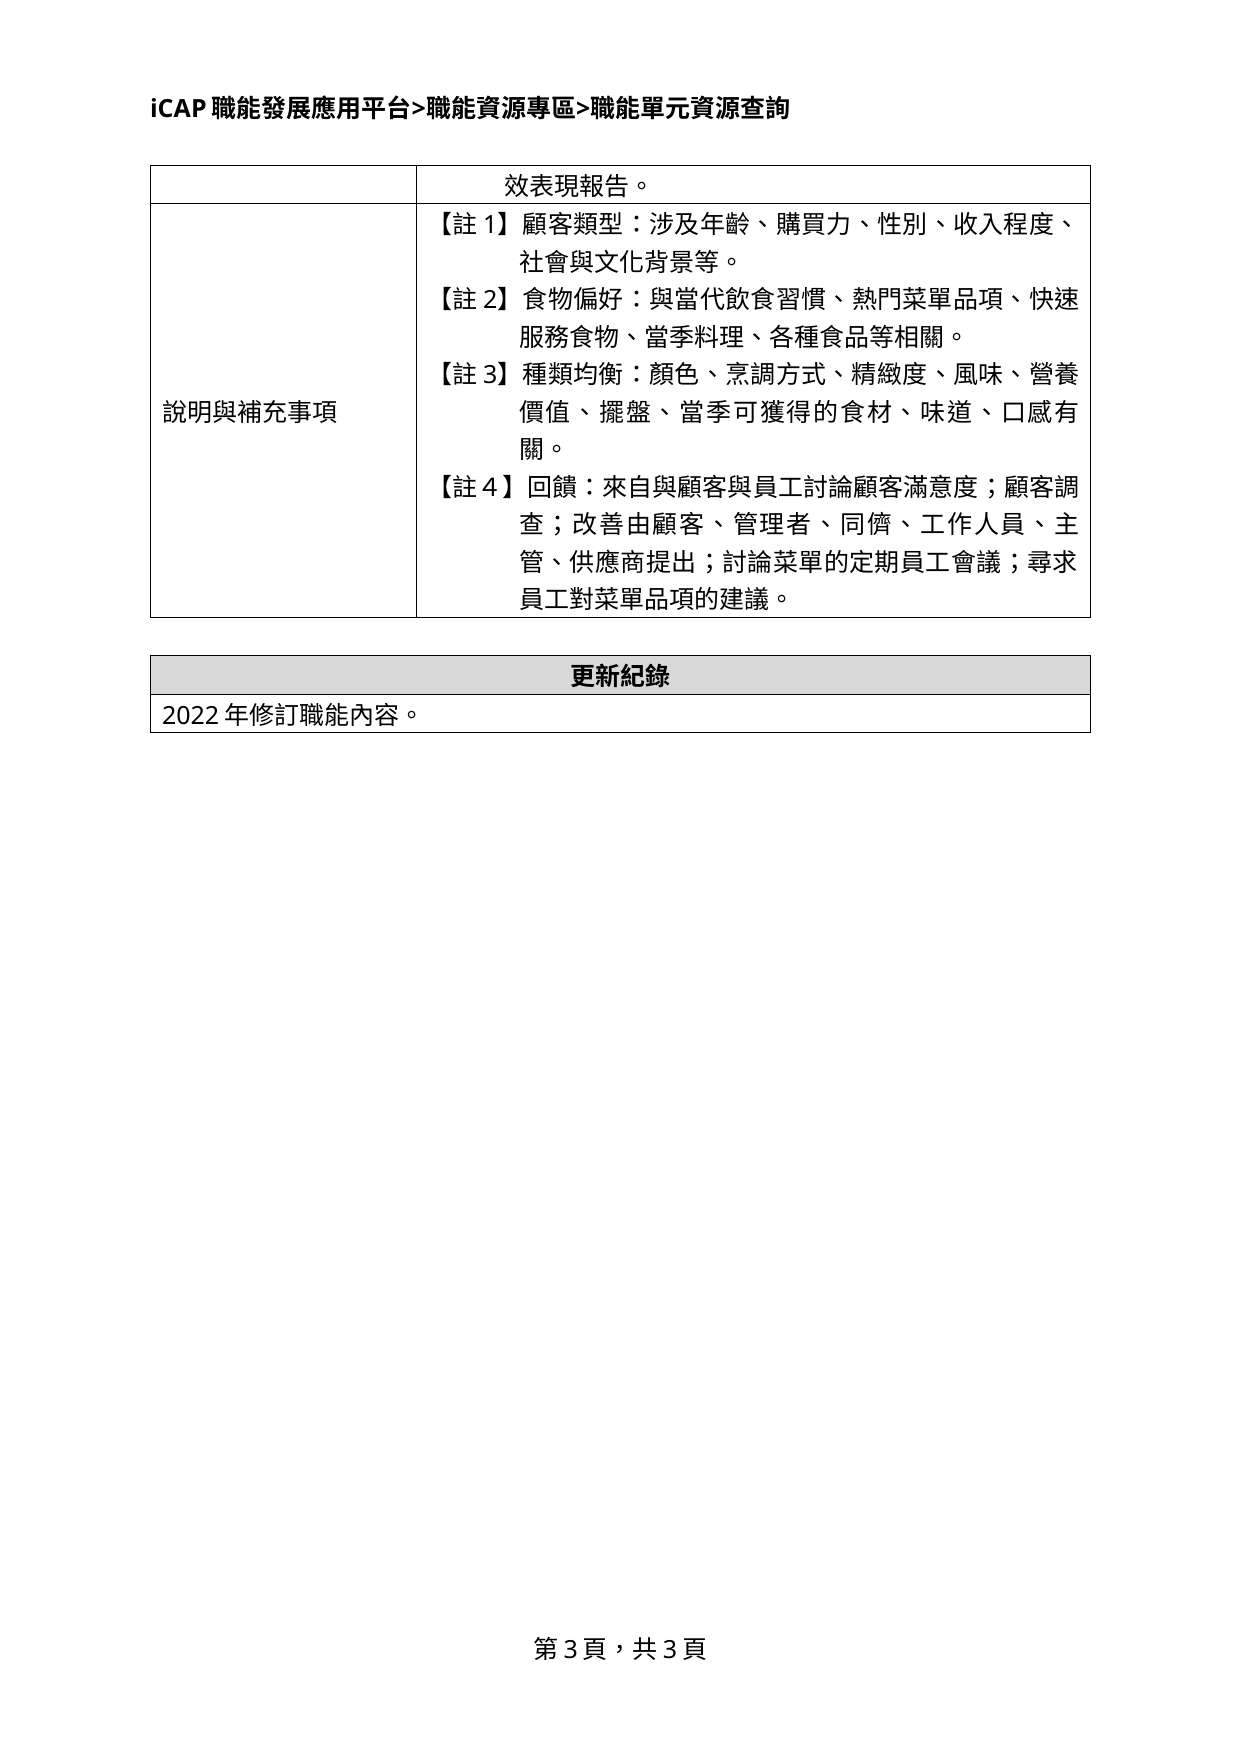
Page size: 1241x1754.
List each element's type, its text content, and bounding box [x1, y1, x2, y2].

table_cell 【註1】顧客類型：涉及年齡、購買力、性別、收入程度、社會與文化背景等。 【註2】食物偏好：與當代飲食習慣、熱門菜單品項、快速服務食物、當季料理、各種食品等相關。 【註3】種類均衡：顏色、烹調方式、精緻度、風味、營養價值、擺盤、當季可獲得的食材、味道、口感有關。 【註４】回饋：來自與顧客與員工討論顧客滿意度；顧客調查；改善由顧客、管理者、同儕、工作人員、主管、供應商提出；討論菜單的定期員工會議；尋求員工對菜單品項的建議。 [417, 204, 1090, 617]
table_cell [151, 166, 416, 203]
table_cell 2022年修訂職能內容。 [151, 695, 1090, 732]
table_cell 說明與補充事項 [151, 204, 416, 617]
table_cell 評量證據 能評估特定客群的食物偏好。 能規劃不同類型與風格的各種餐點或食品菜單，以符合多樣顧客類型。 能精確計算各種基本菜單成本。 能在菜單的生命週期後評估菜單成功程度。 能了解食材供應成本、計算利潤與成本的方法、期望的利潤、加價程序與比例相關知識。 評量情境與資源 實際工作場域或模擬產業環境、服務顧客的訓練廚房。 操作食物製備的區域，備有裝置、大或小的設備。 相關先備條件，如餐廳食物供應成本資料、各種料理與食物類型的菜單等。 評量情境須儘量符合實務工作現場環境。 符合職業安全衛生相關規範及作業程序。 評量方法 評量受評者在評估特定客群的食物偏好、創作符合顧客偏好的菜單、計算不同菜單品項的淨成本與售價、寫出有創意的菜單內容中展現的技能。 評量者設計狀況題庫，受評者辨識無法獲利的菜單品項，並調整菜單內容，將高獲利餐點包括在內。 口頭或書面提問評量受評者對食材供應成本、計算利潤、加價程序與比例、不同類型風格之餐點與菜單的瞭解程度。 檢視受評者的證據作品，及第三方提供之個人工作績效表現報告。 [417, 166, 1090, 203]
table_header 更新紀錄 [151, 656, 1090, 694]
